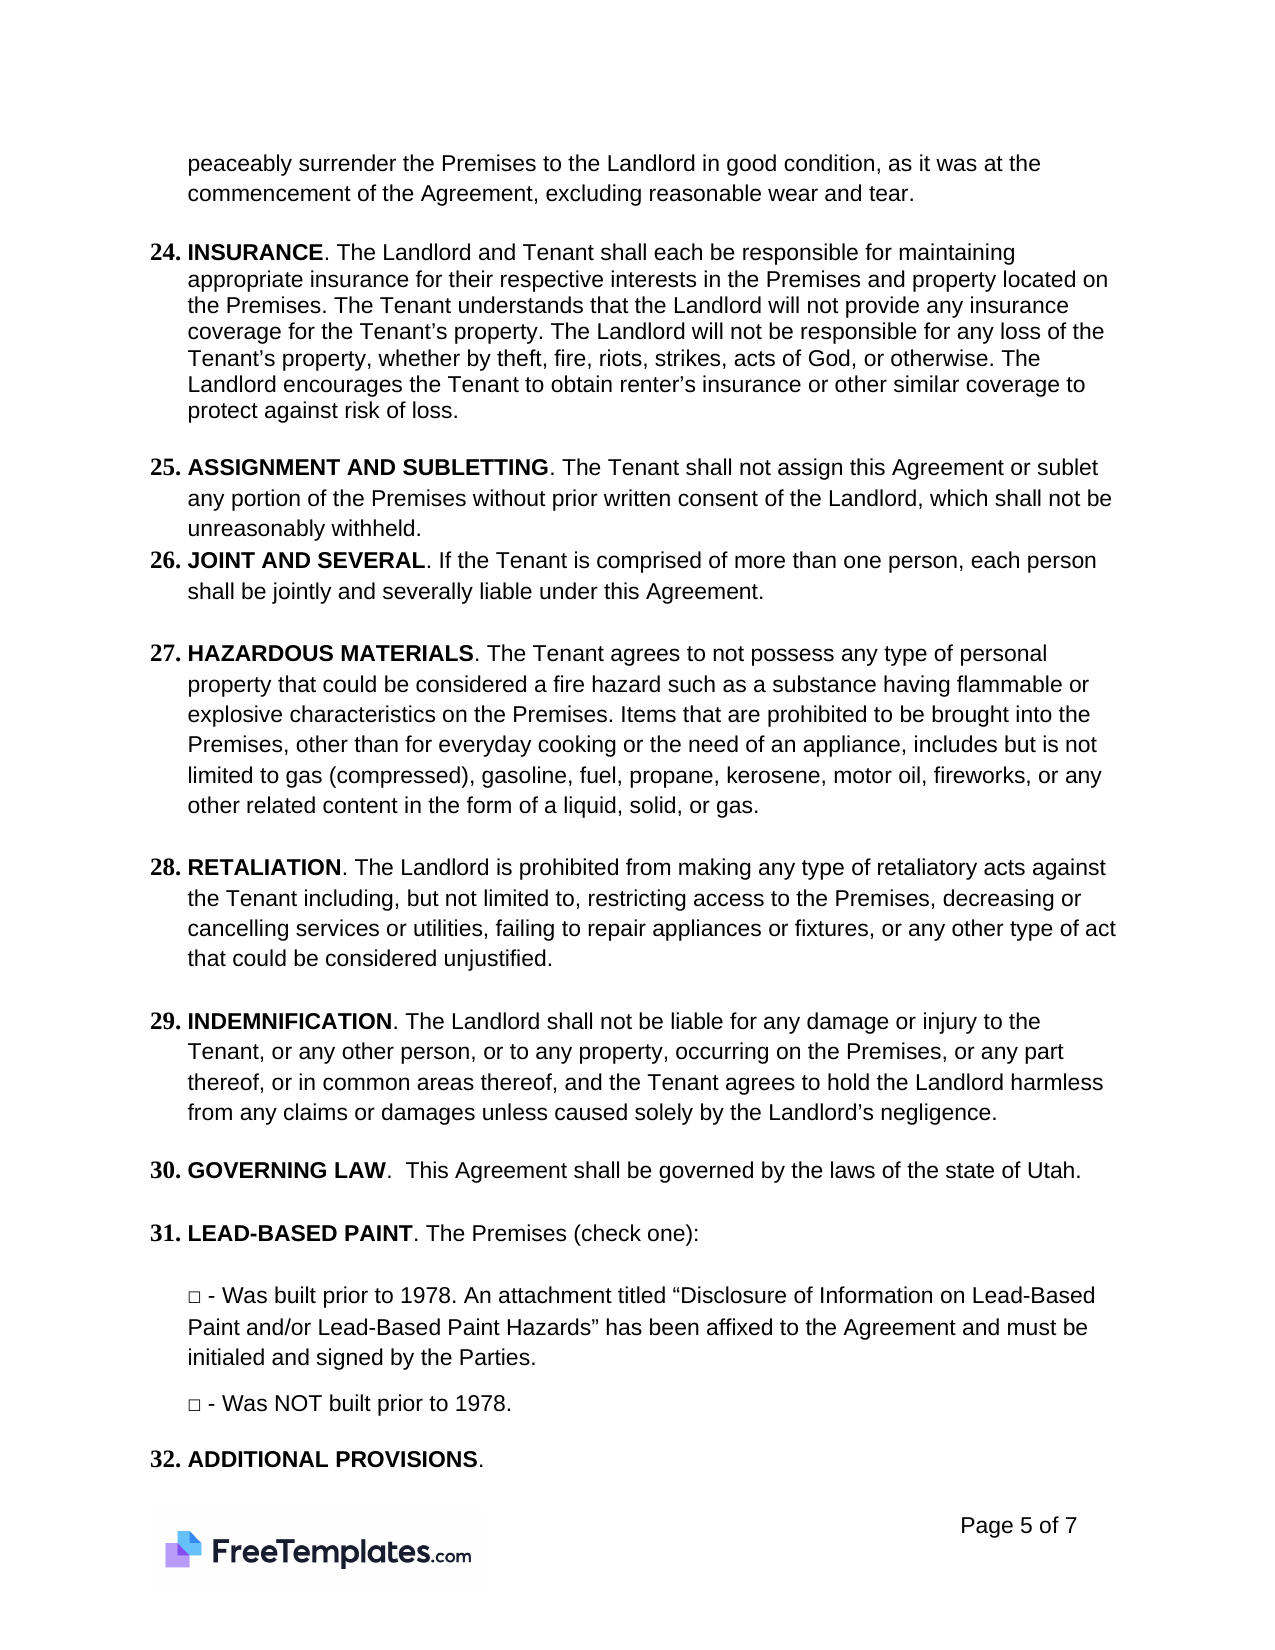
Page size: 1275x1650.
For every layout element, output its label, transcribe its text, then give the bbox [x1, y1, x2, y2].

list LEAD-BASED PAINT. The Premises (check one): [150, 1218, 1125, 1247]
list HAZARDOUS MATERIALS. The Tenant agrees to not possess any type of personal property that could be considered a fire hazard such as a substance having flammable or explosive characteristics on the Premises. Items that are prohibited to be brought into the Premises, other than for everyday cooking or the need of an appliance, includes but is not limited to gas (compressed), gasoline, fuel, propane, kerosene, motor oil, fireworks, or any other related content in the form of a liquid, solid, or gas. [150, 638, 1125, 818]
list ☐ - Was NOT built prior to 1978. [187, 1387, 1125, 1418]
list ☐ - Was built prior to 1978. An attachment titled “Disclosure of Information on Lead-Based Paint and/or Lead-Based Paint Hazards” has been affixed to the Agreement and must be initialed and signed by the Parties. [187, 1278, 1125, 1370]
list INDEMNIFICATION. The Landlord shall not be liable for any damage or injury to the Tenant, or any other person, or to any property, occurring on the Premises, or any part thereof, or in common areas thereof, and the Tenant agrees to hold the Landlord harmless from any claims or damages unless caused solely by the Landlord’s negligence. [150, 1006, 1125, 1125]
list RETALIATION. The Landlord is prohibited from making any type of retaliatory acts against the Tenant including, but not limited to, restricting access to the Premises, decreasing or cancelling services or utilities, failing to repair appliances or fixtures, or any other type of act that could be considered unjustified. [150, 852, 1125, 972]
list ASSIGNMENT AND SUBLETTING. The Tenant shall not assign this Agreement or sublet any portion of the Premises without prior written consent of the Landlord, which shall not be unreasonably withheld. [150, 452, 1125, 542]
list ADDITIONAL PROVISIONS. [150, 1444, 1125, 1473]
list INSURANCE. The Landlord and Tenant shall each be responsible for maintaining appropriate insurance for their respective interests in the Premises and property located on the Premises. The Tenant understands that the Landlord will not provide any insurance coverage for the Tenant’s property. The Landlord will not be responsible for any loss of the Tenant’s property, whether by theft, fire, riots, strikes, acts of God, or otherwise. The Landlord encourages the Tenant to obtain renter’s insurance or other similar coverage to protect against risk of loss. [150, 237, 1125, 452]
list JOINT AND SEVERAL. If the Tenant is comprised of more than one person, each person shall be jointly and severally liable under this Agreement. [150, 545, 1125, 604]
list peaceably surrender the Premises to the Landlord in good condition, as it was at the commencement of the Agreement, excluding reasonable wear and tear. [150, 150, 1125, 207]
list GOVERNING LAW. This Agreement shall be governed by the laws of the state of Utah. [150, 1155, 1125, 1184]
